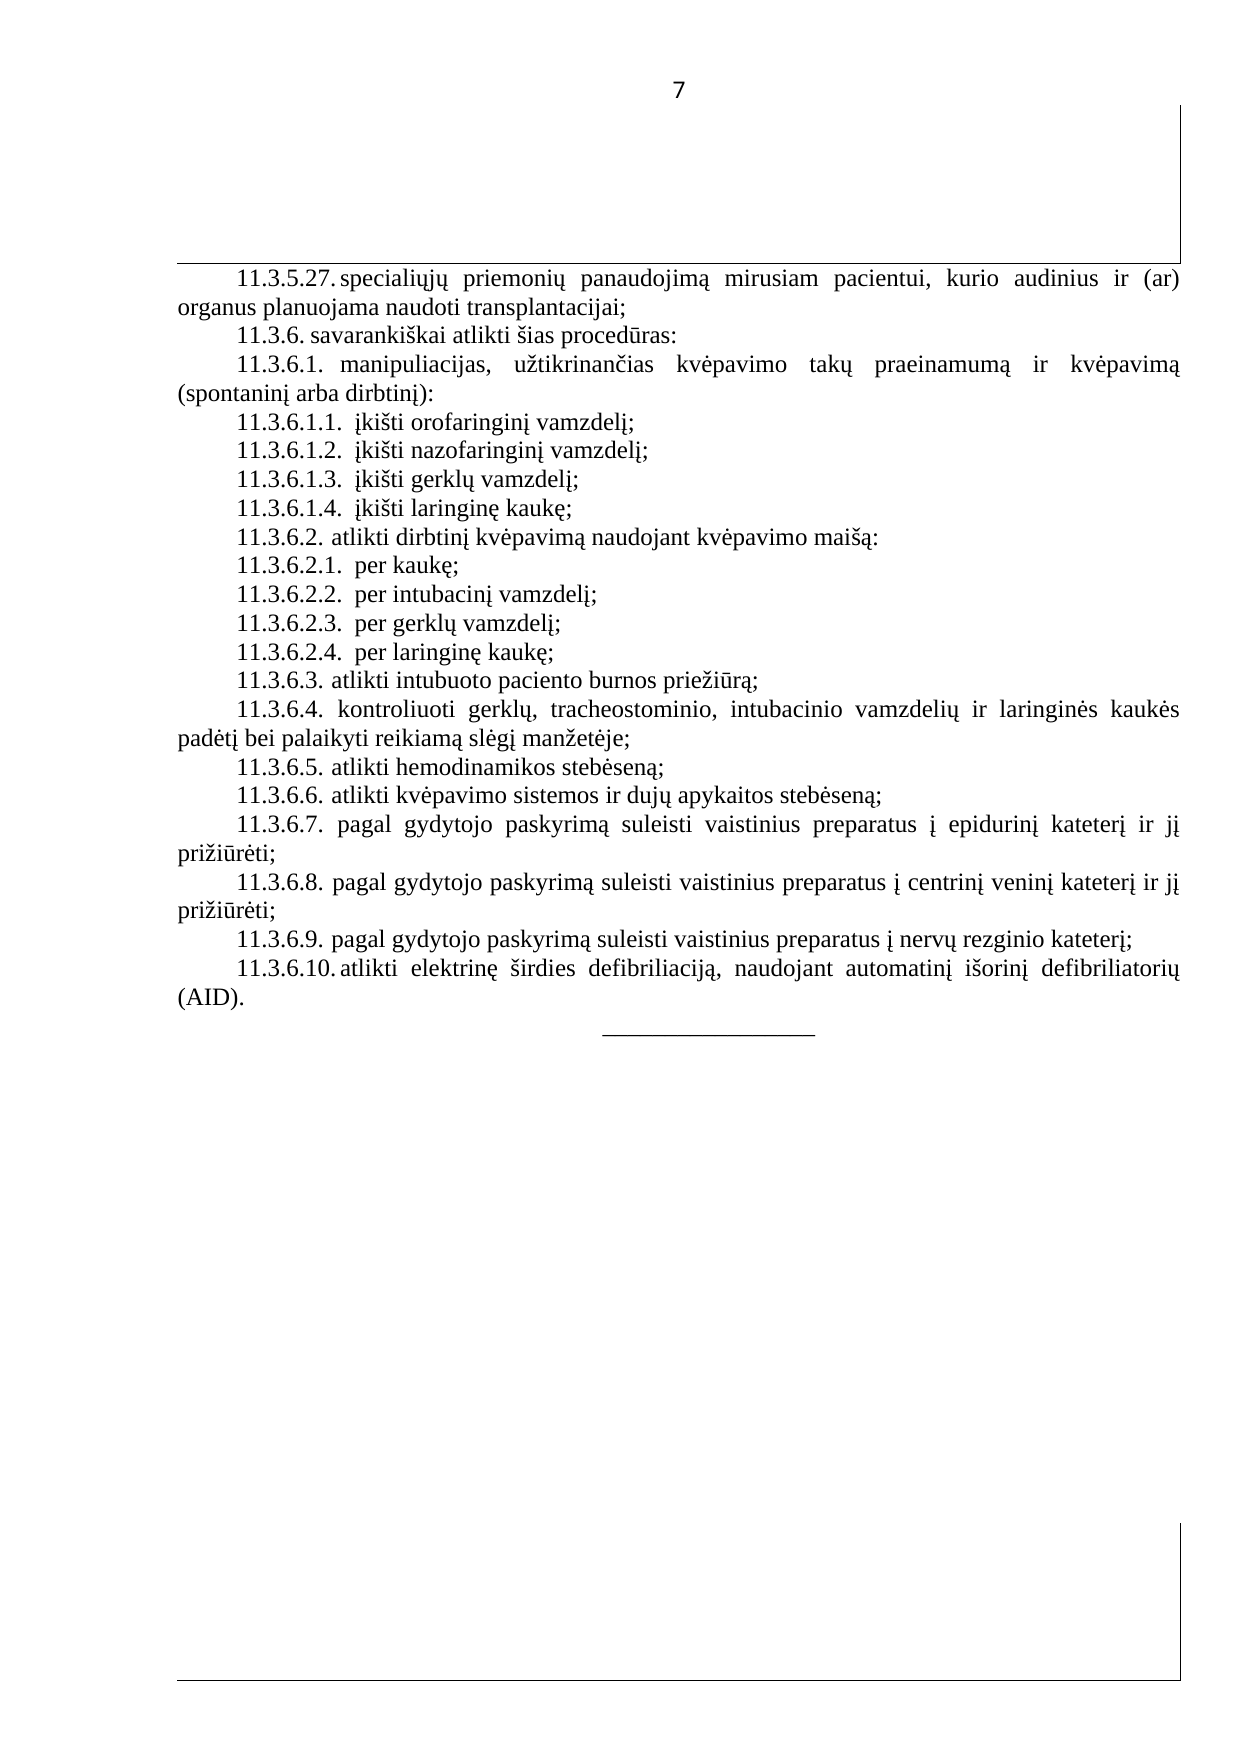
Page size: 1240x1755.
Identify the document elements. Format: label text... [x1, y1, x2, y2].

text 11.3.6. savarankiškai atlikti šias procedūras: [177, 321, 1181, 349]
text 11.3.6.2.2. per intubacinį vamzdelį; [177, 579, 1181, 608]
text 11.3.6.9. pagal gydytojo paskyrimą suleisti vaistinius preparatus į nervų rezginio kateterį; [177, 924, 1181, 953]
text _________________ [177, 1011, 1181, 1039]
text 11.3.6.1.2. įkišti nazofaringinį vamzdelį; [177, 436, 1181, 464]
text 11.3.5.27. specialiųjų priemonių panaudojimą mirusiam pacientui, kurio audinius ir (ar) organus planuojama naudoti transplantacijai; [177, 263, 1181, 321]
text 11.3.6.1.4. įkišti laringinę kaukę; [177, 493, 1181, 522]
text 11.3.6.6. atlikti kvėpavimo sistemos ir dujų apykaitos stebėseną; [177, 781, 1181, 809]
text 11.3.6.3. atlikti intubuoto paciento burnos priežiūrą; [177, 666, 1181, 694]
text 11.3.6.1.1. įkišti orofaringinį vamzdelį; [177, 407, 1181, 436]
text 11.3.6.7. pagal gydytojo paskyrimą suleisti vaistinius preparatus į epidurinį kateterį ir jį prižiūrėti; [177, 809, 1181, 867]
text 11.3.6.4. kontroliuoti gerklų, tracheostominio, intubacinio vamzdelių ir laringinės kaukės padėtį bei palaikyti reikiamą slėgį manžetėje; [177, 694, 1181, 752]
text 11.3.6.2.4. per laringinę kaukę; [177, 637, 1181, 666]
text 11.3.6.10. atlikti elektrinę širdies defibriliaciją, naudojant automatinį išorinį defibriliatorių (AID). [177, 953, 1181, 1011]
text 11.3.6.1.3. įkišti gerklų vamzdelį; [177, 464, 1181, 493]
text 11.3.6.2. atlikti dirbtinį kvėpavimą naudojant kvėpavimo maišą: [177, 522, 1181, 551]
text 11.3.6.1. manipuliacijas, užtikrinančias kvėpavimo takų praeinamumą ir kvėpavimą (spontaninį arba dirbtinį): [177, 349, 1181, 407]
text 11.3.6.2.1. per kaukę; [177, 551, 1181, 579]
text 11.3.6.2.3. per gerklų vamzdelį; [177, 608, 1181, 637]
text 11.3.6.5. atlikti hemodinamikos stebėseną; [177, 752, 1181, 781]
text 11.3.6.8. pagal gydytojo paskyrimą suleisti vaistinius preparatus į centrinį veninį kateterį ir jį prižiūrėti; [177, 867, 1181, 924]
